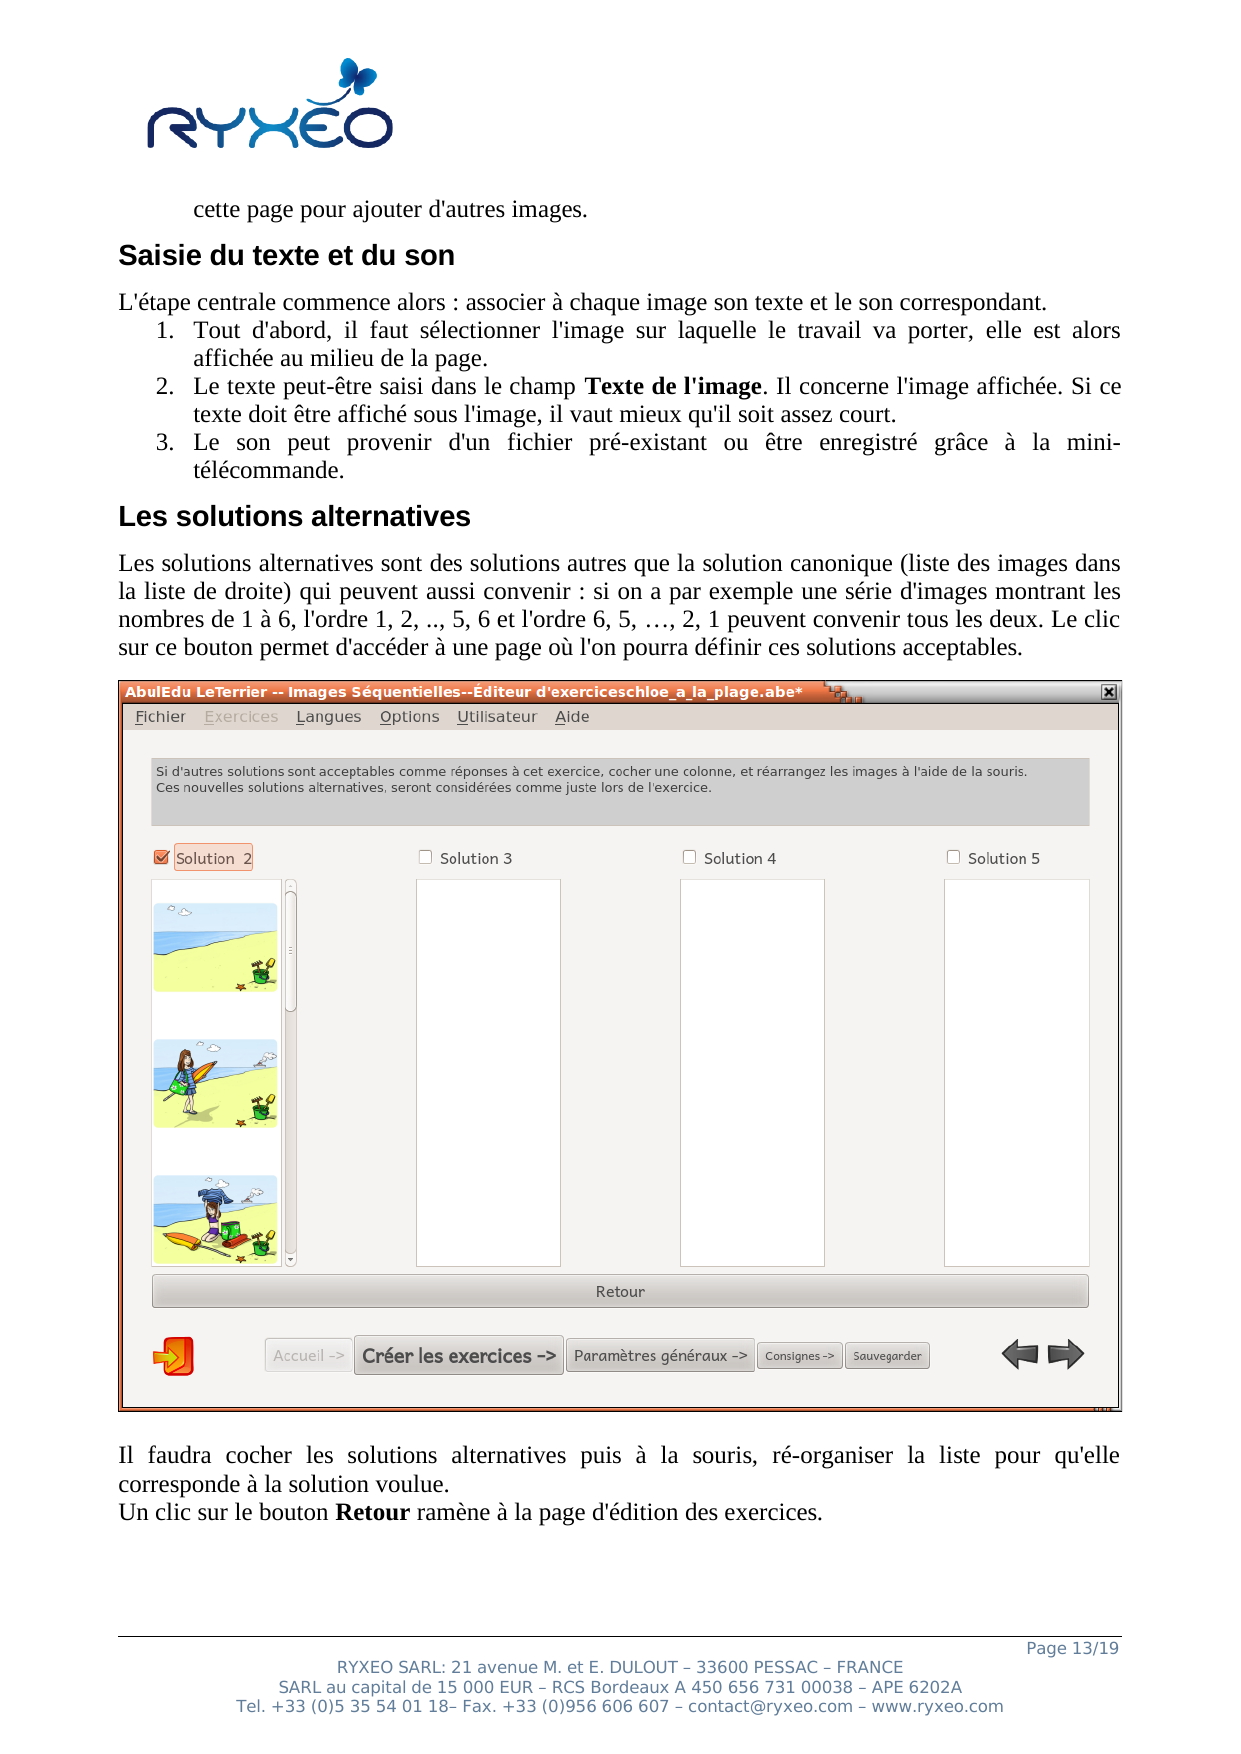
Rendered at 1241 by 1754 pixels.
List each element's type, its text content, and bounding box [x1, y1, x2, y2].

text L'étape centrale commence alors : associer à chaque image son texte et le son correspondant. [118, 288, 1122, 316]
text Les solutions alternatives [118, 500, 1122, 533]
text [118, 661, 1122, 680]
list Le texte peut-être saisi dans le champ Texte de l'image. Il concerne l'image affichée. Si ce texte doit être affiché sous l'image, il vaut mieux qu'il soit assez court. [156, 372, 1122, 428]
text Il faudra cocher les solutions alternatives puis à la souris, ré-organiser la liste pour qu'elle corresponde à la solution voulue. [118, 1412, 1122, 1497]
list cette page pour ajouter d'autres images. [156, 195, 1122, 223]
text Saisie du texte et du son [118, 239, 1122, 271]
text Un clic sur le bouton Retour ramène à la page d'édition des exercices. [118, 1497, 1122, 1526]
text Les solutions alternatives sont des solutions autres que la solution canonique (liste des images dans la liste de droite) qui peuvent aussi convenir : si on a par exemple une série d'images montrant les nombres de 1 à 6, l'ordre 1, 2, .., 5, 6 et l'ordre 6, 5, …, 2, 1 peuvent convenir tous les deux. Le clic sur ce bouton permet d'accéder à une page où l'on pourra définir ces solutions acceptables. [118, 549, 1122, 661]
list Tout d'abord, il faut sélectionner l'image sur laquelle le travail va porter, elle est alors affichée au milieu de la page. [156, 316, 1122, 372]
picture [147, 58, 393, 148]
picture [118, 680, 1123, 1412]
list Le son peut provenir d'un fichier pré-existant ou être enregistré grâce à la mini-télécommande. [156, 428, 1122, 484]
